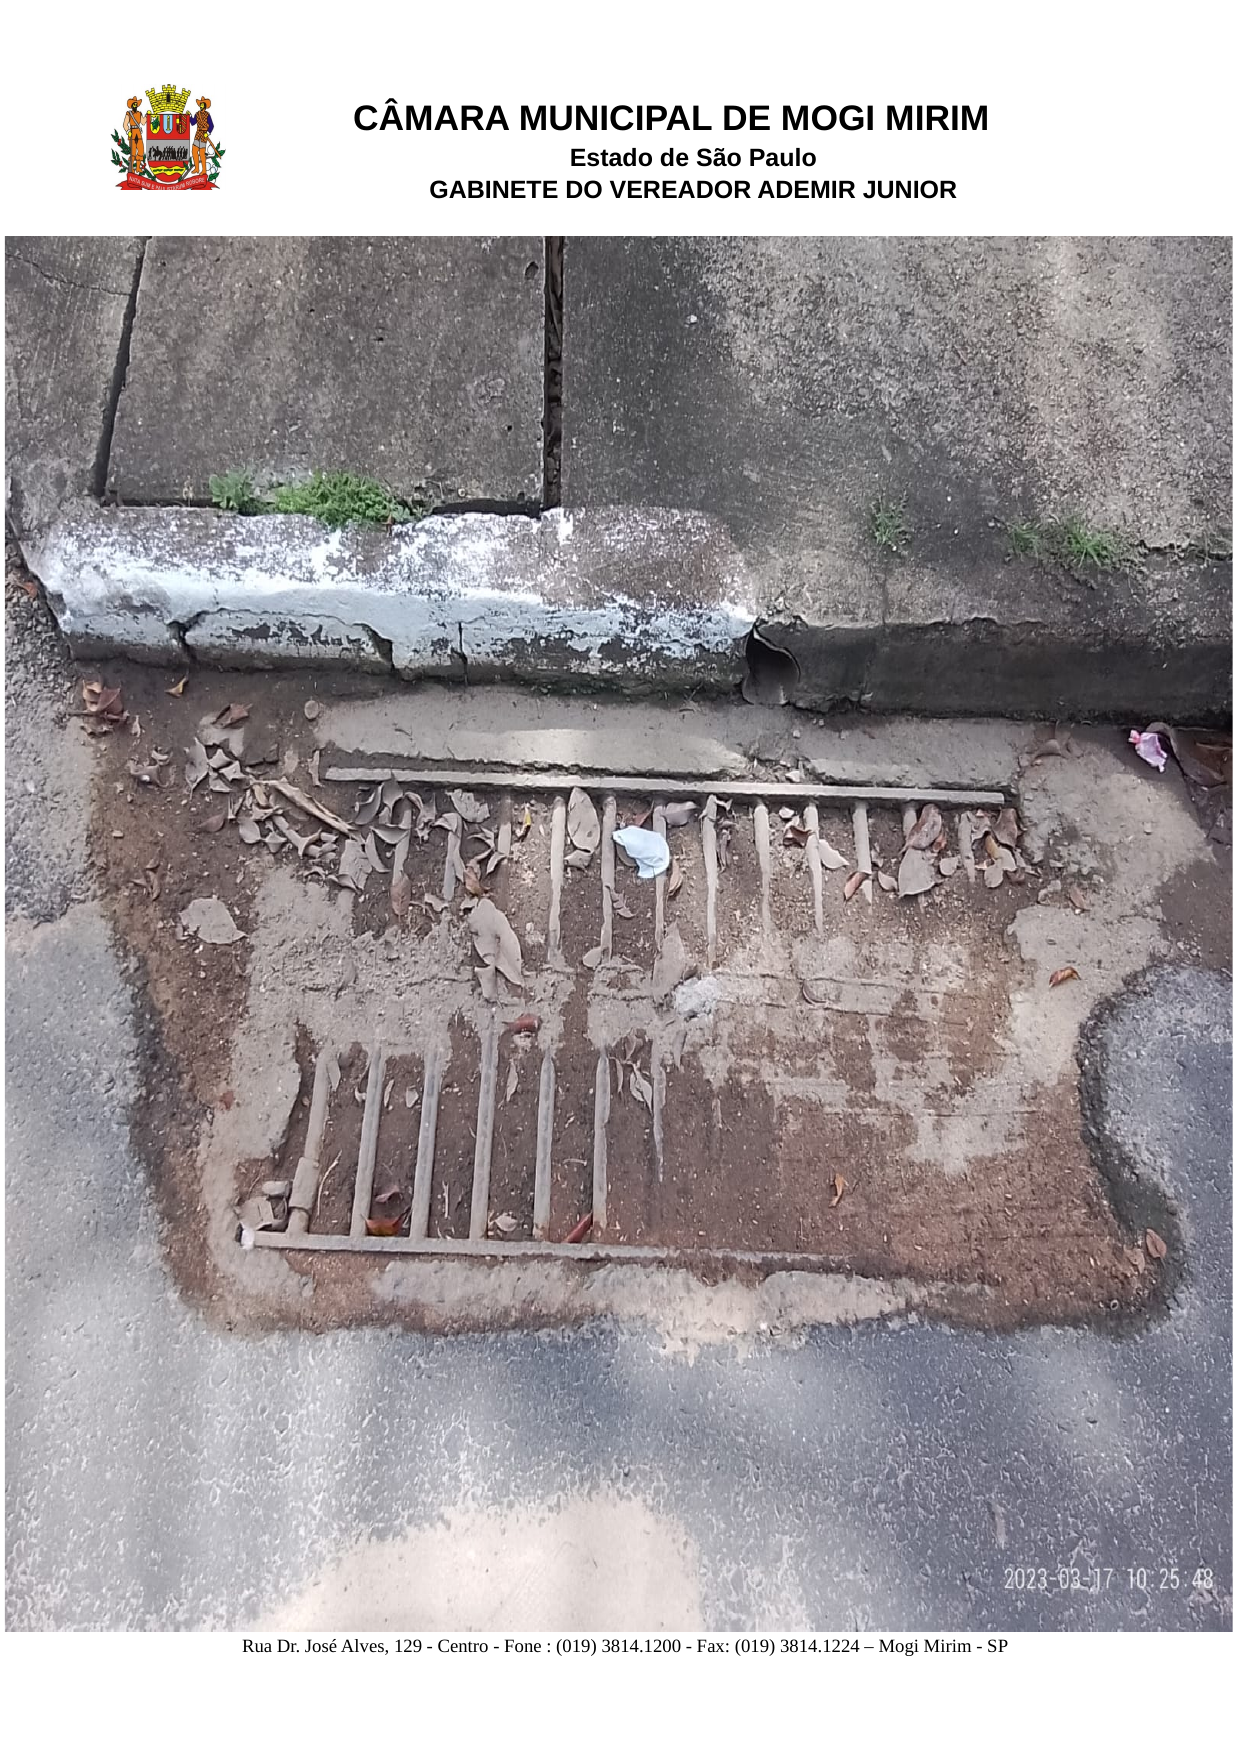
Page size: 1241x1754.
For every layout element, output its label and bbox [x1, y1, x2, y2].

picture [4, 236, 1233, 1632]
picture [110, 84, 226, 190]
